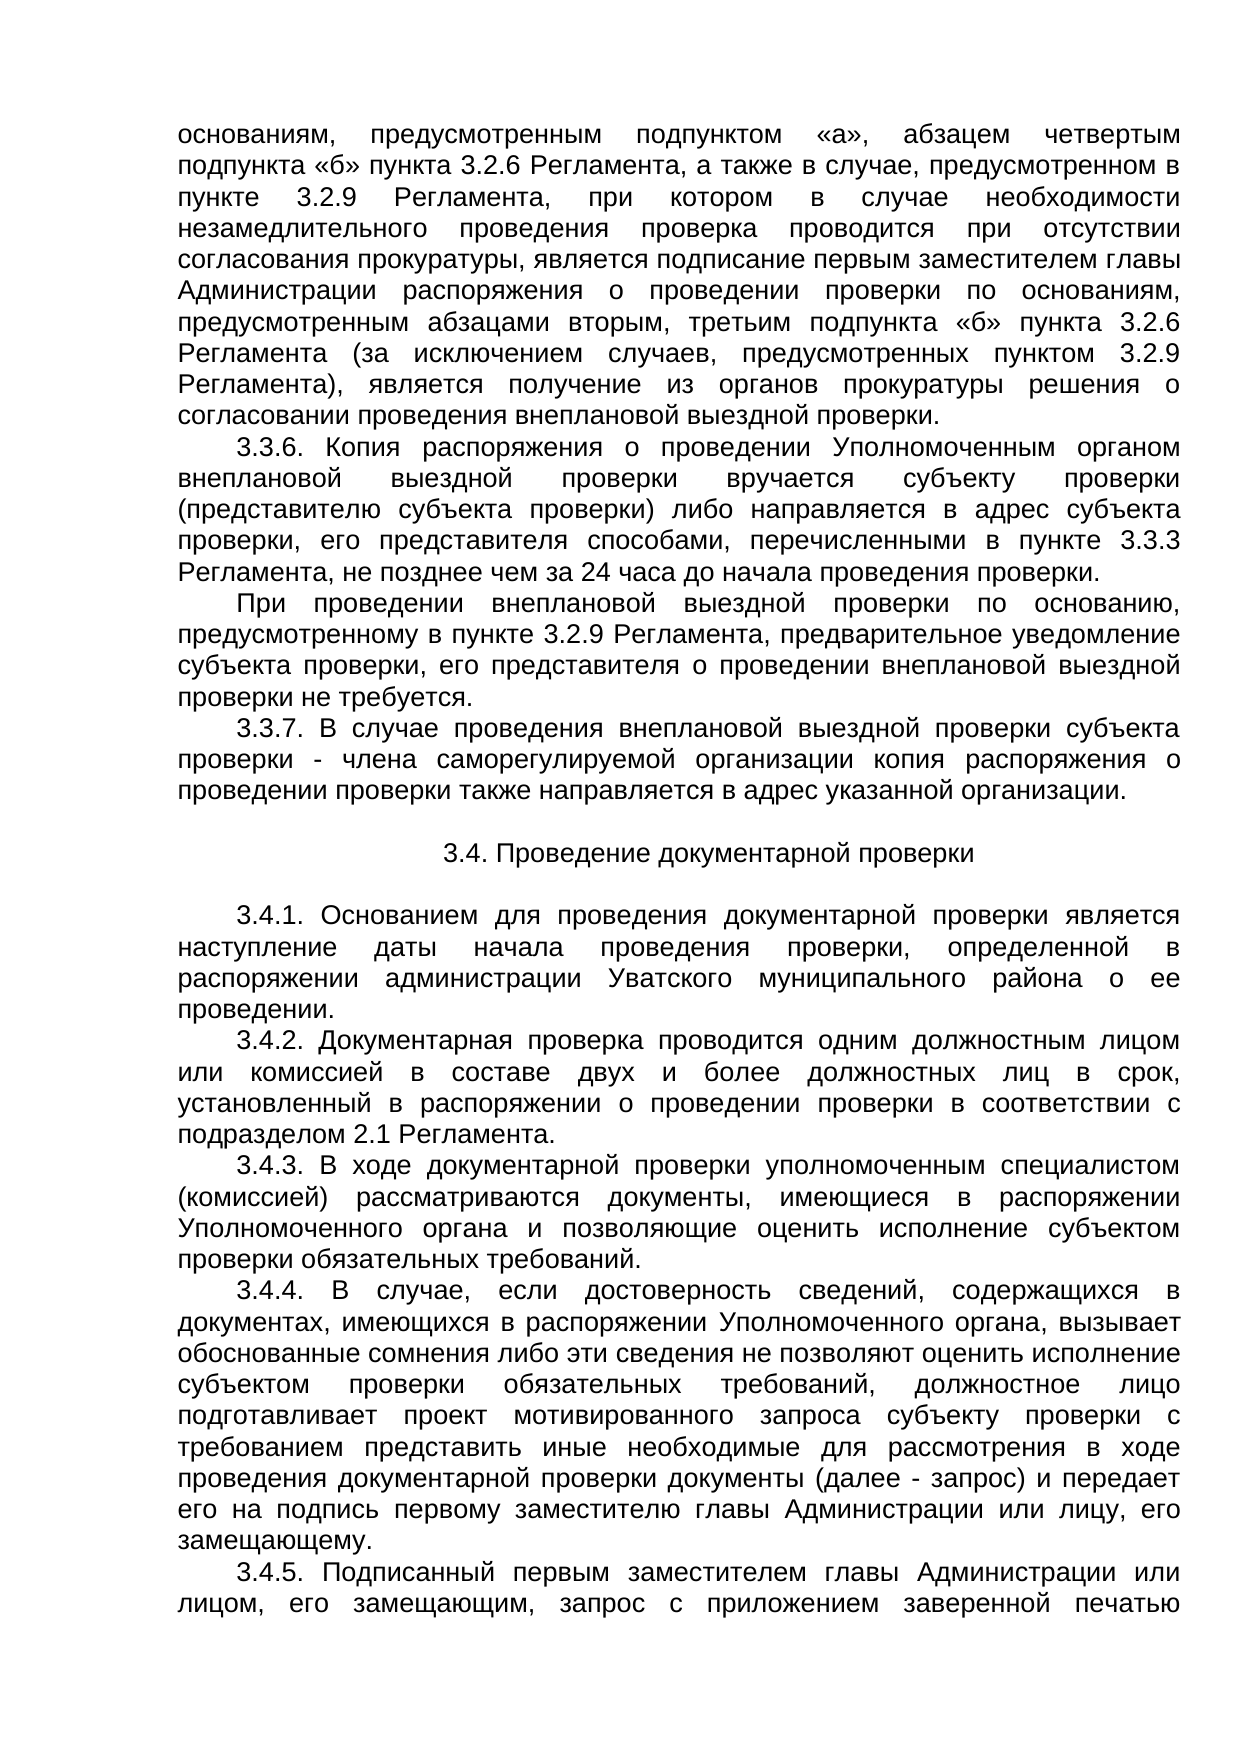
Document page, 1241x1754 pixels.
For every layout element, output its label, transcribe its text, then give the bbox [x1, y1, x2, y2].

text 3.4. Проведение документарной проверки [177, 837, 1181, 868]
text При проведении внеплановой выездной проверки по основанию, предусмотренному в пункте 3.2.9 Регламента, предварительное уведомление субъекта проверки, его представителя о проведении внеплановой выездной проверки не требуется. [177, 587, 1181, 712]
text 3.3.7. В случае проведения внеплановой выездной проверки субъекта проверки - члена саморегулируемой организации копия распоряжения о проведении проверки также направляется в адрес указанной организации. [177, 712, 1181, 806]
text 3.4.4. В случае, если достоверность сведений, содержащихся в документах, имеющихся в распоряжении Уполномоченного органа, вызывает обоснованные сомнения либо эти сведения не позволяют оценить исполнение субъектом проверки обязательных требований, должностное лицо подготавливает проект мотивированного запроса субъекту проверки с требованием представить иные необходимые для рассмотрения в ходе проведения документарной проверки документы (далее - запрос) и передает его на подпись первому заместителю главы Администрации или лицу, его замещающему. [177, 1274, 1181, 1556]
text основаниям, предусмотренным подпунктом «а», абзацем четвертым подпункта «б» пункта 3.2.6 Регламента, а также в случае, предусмотренном в пункте 3.2.9 Регламента, при котором в случае необходимости незамедлительного проведения проверка проводится при отсутствии согласования прокуратуры, является подписание первым заместителем главы Администрации распоряжения о проведении проверки по основаниям, предусмотренным абзацами вторым, третьим подпункта «б» пункта 3.2.6 Регламента (за исключением случаев, предусмотренных пунктом 3.2.9 Регламента), является получение из органов прокуратуры решения о согласовании проведения внеплановой выездной проверки. [177, 118, 1181, 431]
text 3.4.2. Документарная проверка проводится одним должностным лицом или комиссией в составе двух и более должностных лиц в срок, установленный в распоряжении о проведении проверки в соответствии с подразделом 2.1 Регламента. [177, 1024, 1181, 1149]
text 3.4.3. В ходе документарной проверки уполномоченным специалистом (комиссией) рассматриваются документы, имеющиеся в распоряжении Уполномоченного органа и позволяющие оценить исполнение субъектом проверки обязательных требований. [177, 1149, 1181, 1274]
text 3.3.6. Копия распоряжения о проведении Уполномоченным органом внеплановой выездной проверки вручается субъекту проверки (представителю субъекта проверки) либо направляется в адрес субъекта проверки, его представителя способами, перечисленными в пункте 3.3.3 Регламента, не позднее чем за 24 часа до начала проведения проверки. [177, 431, 1181, 587]
text 3.4.5. Подписанный первым заместителем главы Администрации или лицом, его замещающим, запрос с приложением заверенной печатью [177, 1556, 1181, 1618]
text 3.4.1. Основанием для проведения документарной проверки является наступление даты начала проведения проверки, определенной в распоряжении администрации Уватского муниципального района о ее проведении. [177, 899, 1181, 1024]
